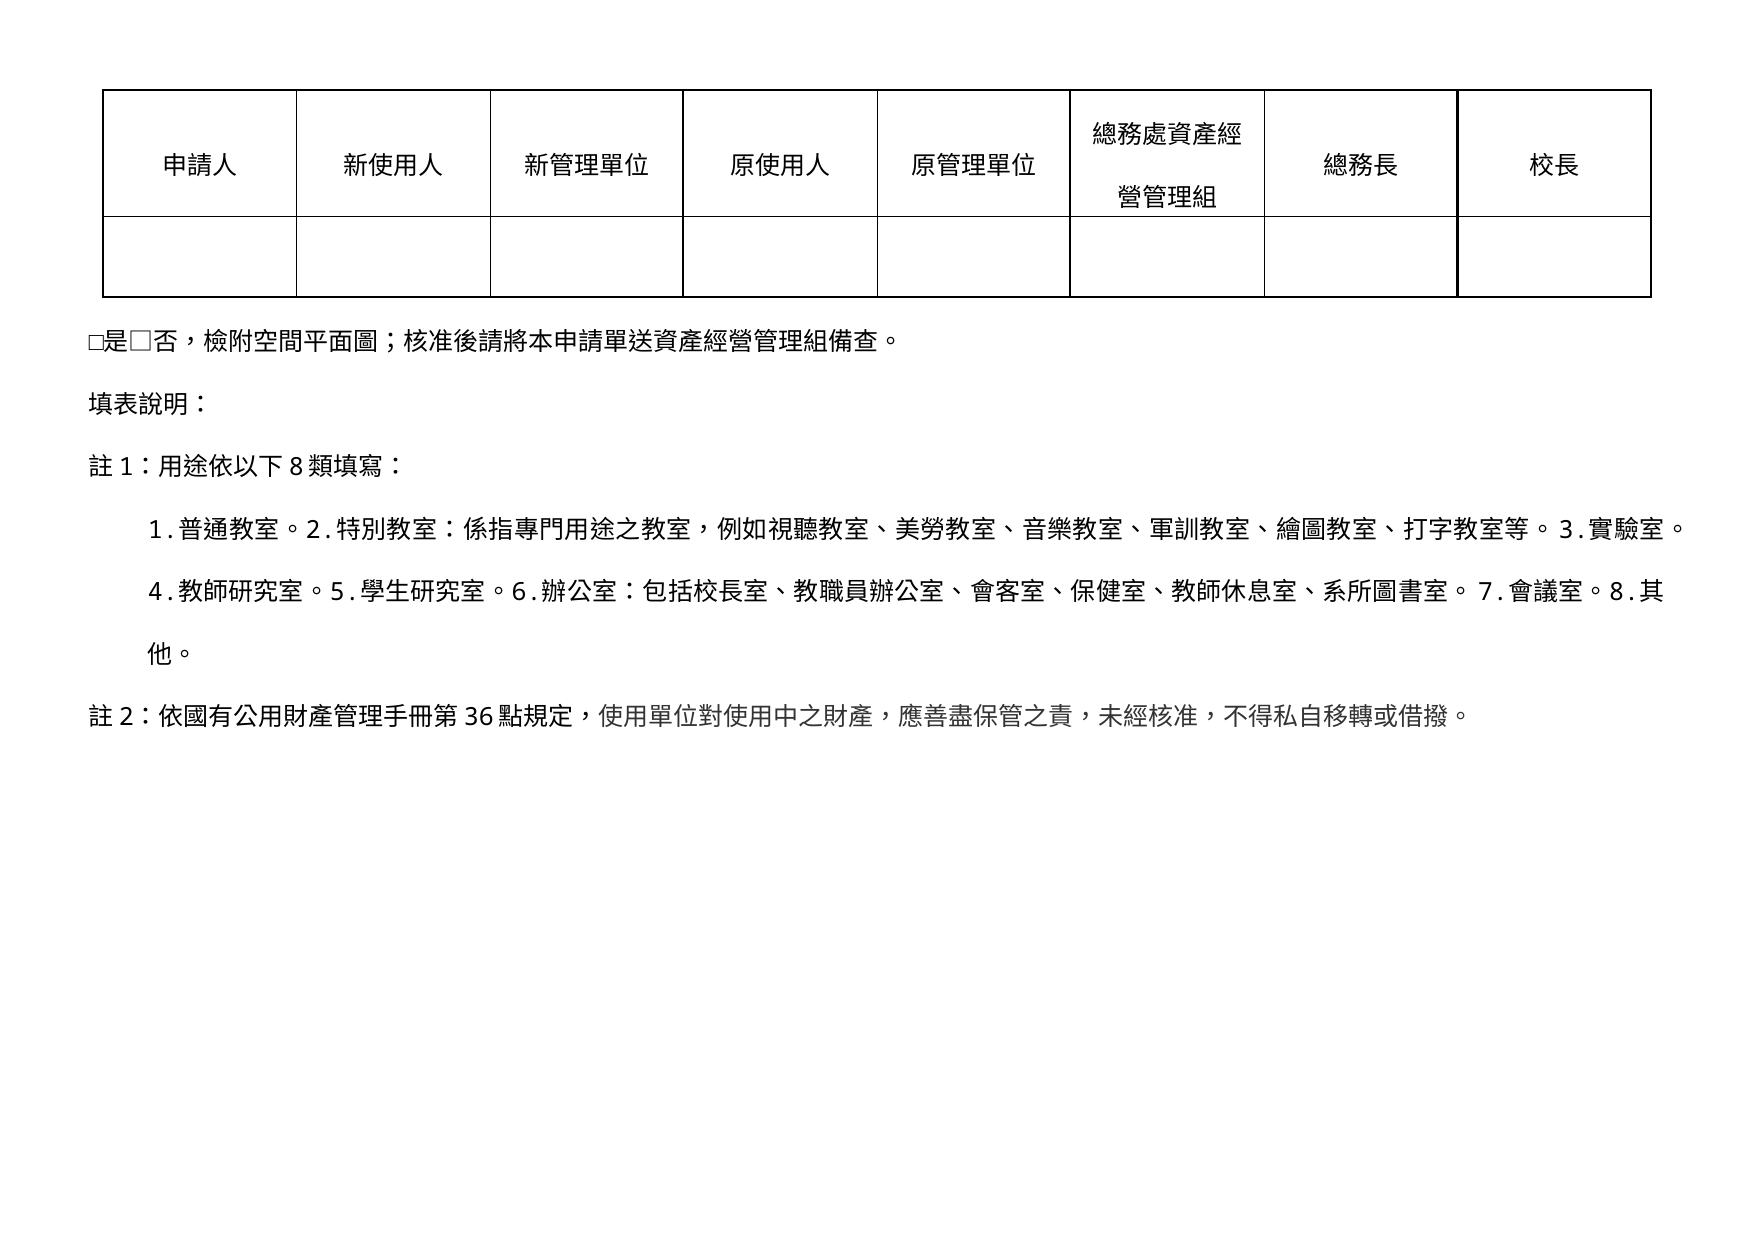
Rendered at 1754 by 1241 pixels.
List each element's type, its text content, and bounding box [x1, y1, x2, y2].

text 註1：用途依以下8類填寫： [89, 423, 1665, 486]
table_cell [104, 217, 296, 296]
table_cell [684, 217, 877, 296]
table_cell 總務長 [1265, 91, 1456, 216]
table_cell 申請人 [104, 91, 296, 216]
table_cell 校長 [1459, 91, 1650, 216]
table_cell 原使用人 [684, 91, 877, 216]
table_cell [1071, 217, 1264, 296]
table_cell 新使用人 [297, 91, 490, 216]
table_cell 新管理單位 [491, 91, 682, 216]
text 填表說明： [89, 361, 1665, 423]
text 1.普通教室。2.特別教室：係指專門用途之教室，例如視聽教室、美勞教室、音樂教室、軍訓教室、繪圖教室、打字教室等。3.實驗室。4.教師研究室。5.學生研究室。6.辦公室：包括校長室、教職員辦公室、會客室、保健室、教師休息室、系所圖書室。7.會議室。8.其他。 [148, 486, 1665, 673]
table_cell [1265, 217, 1456, 296]
text □是□否，檢附空間平面圖；核准後請將本申請單送資產經營管理組備查。 [89, 298, 1665, 361]
table_cell [297, 217, 490, 296]
table_cell 總務處資產經營管理組 [1071, 91, 1264, 216]
table_cell [1459, 217, 1650, 296]
text 註2：依國有公用財產管理手冊第36點規定，使用單位對使用中之財產，應善盡保管之責，未經核准，不得私自移轉或借撥。 [89, 673, 1665, 736]
table_cell 原管理單位 [878, 91, 1069, 216]
table_cell [878, 217, 1069, 296]
table_cell [491, 217, 682, 296]
